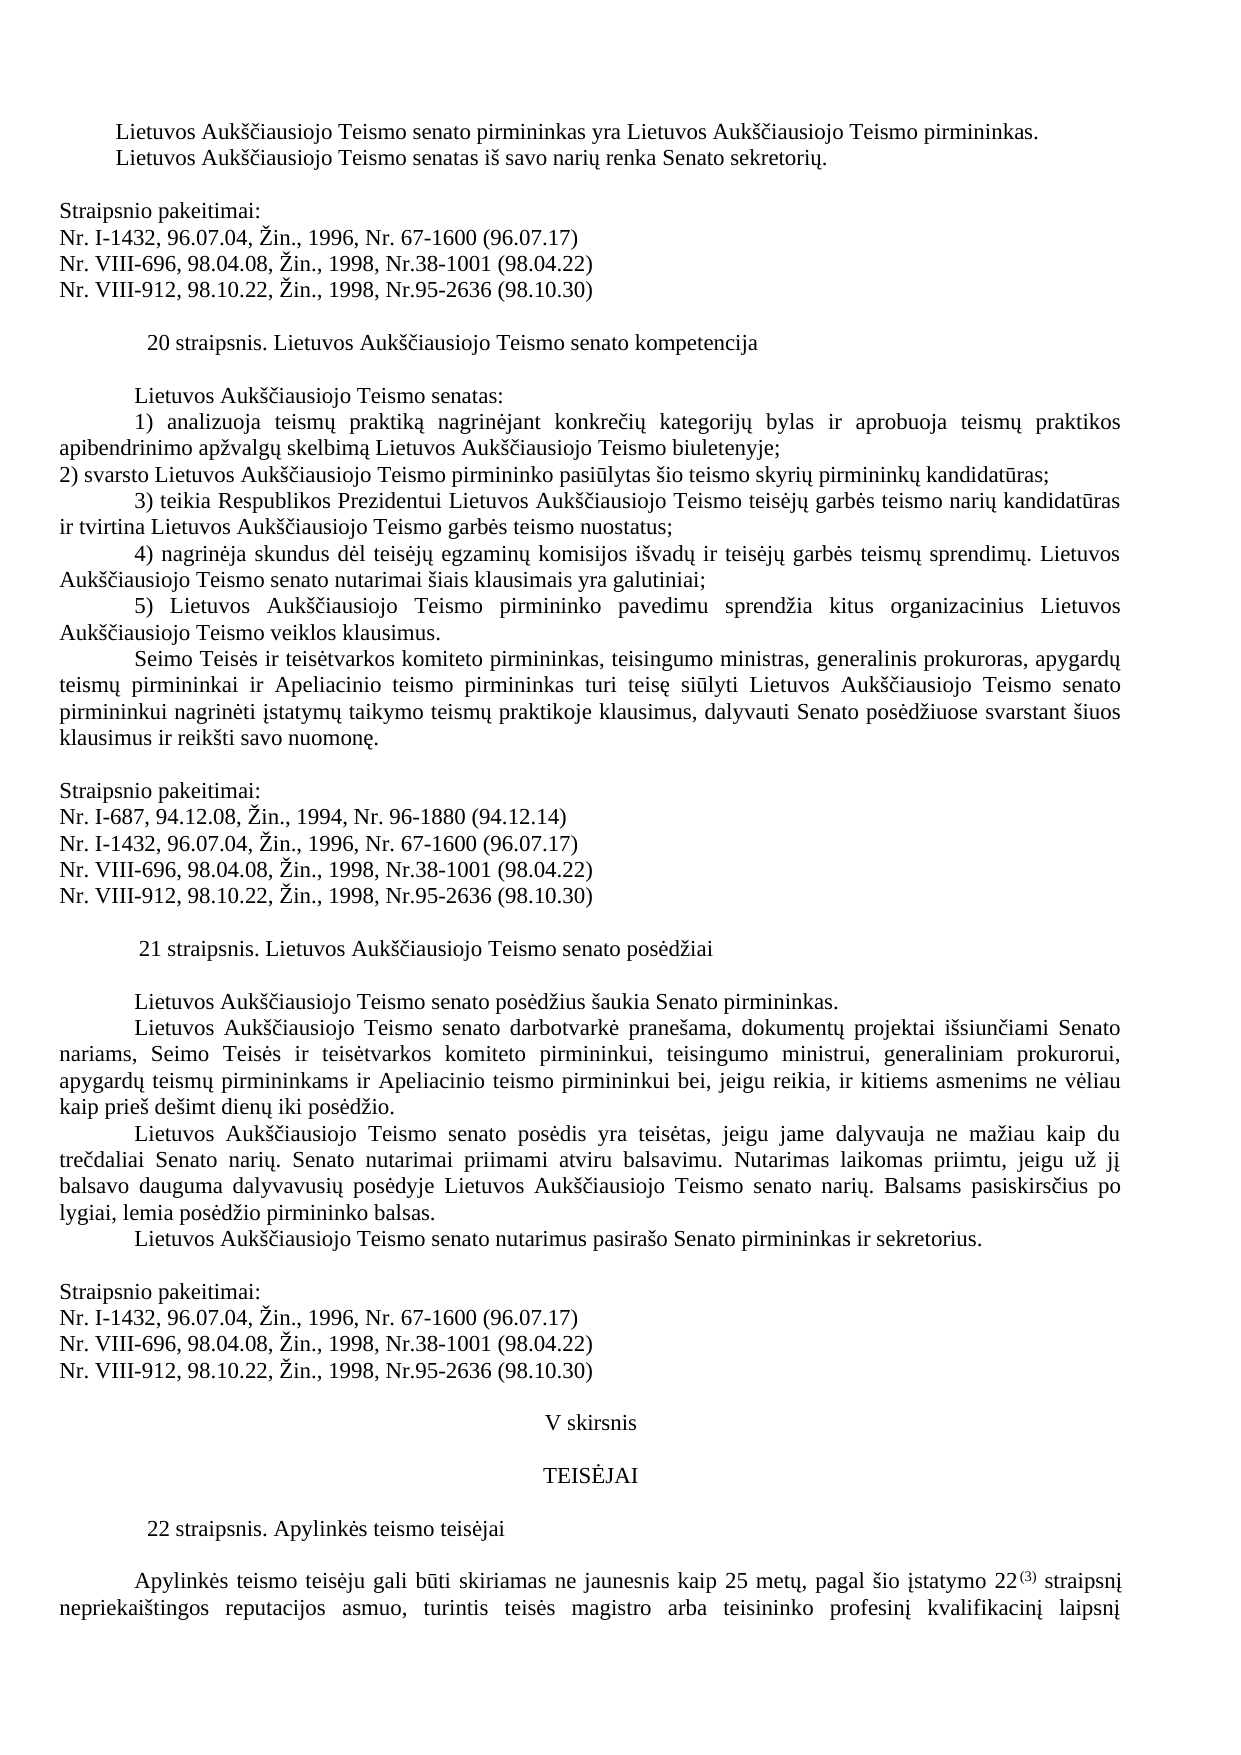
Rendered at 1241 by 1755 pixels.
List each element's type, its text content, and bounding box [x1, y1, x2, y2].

text Nr. I-687, 94.12.08, Žin., 1994, Nr. 96-1880 (94.12.14) [59, 803, 1122, 830]
text TEISĖJAI [59, 1462, 1122, 1488]
text Nr. VIII-912, 98.10.22, Žin., 1998, Nr.95-2636 (98.10.30) [59, 1357, 1122, 1383]
text Nr. VIII-696, 98.04.08, Žin., 1998, Nr.38-1001 (98.04.22) [59, 250, 1122, 276]
text 20 straipsnis. Lietuvos Aukščiausiojo Teismo senato kompetencija [59, 329, 1122, 355]
text Nr. VIII-696, 98.04.08, Žin., 1998, Nr.38-1001 (98.04.22) [59, 1330, 1122, 1357]
text Seimo Teisės ir teisėtvarkos komiteto pirmininkas, teisingumo ministras, generalinis prokuroras, apygardų teismų pirmininkai ir Apeliacinio teismo pirmininkas turi teisę siūlyti Lietuvos Aukščiausiojo Teismo senato pirmininkui nagrinėti įstatymų taikymo teismų praktikoje klausimus, dalyvauti Senato posėdžiuose svarstant šiuos klausimus ir reikšti savo nuomonę. [59, 645, 1122, 751]
text 21 straipsnis. Lietuvos Aukščiausiojo Teismo senato posėdžiai [59, 935, 1122, 961]
text Nr. I-1432, 96.07.04, Žin., 1996, Nr. 67-1600 (96.07.17) [59, 830, 1122, 856]
text Nr. VIII-696, 98.04.08, Žin., 1998, Nr.38-1001 (98.04.22) [59, 856, 1122, 882]
text 1) analizuoja teismų praktiką nagrinėjant konkrečių kategorijų bylas ir aprobuoja teismų praktikos apibendrinimo apžvalgų skelbimą Lietuvos Aukščiausiojo Teismo biuletenyje; [59, 408, 1122, 461]
text Lietuvos Aukščiausiojo Teismo senato pirmininkas yra Lietuvos Aukščiausiojo Teismo pirmininkas. [59, 118, 1122, 144]
text Lietuvos Aukščiausiojo Teismo senato nutarimus pasirašo Senato pirmininkas ir sekretorius. [59, 1225, 1122, 1251]
text 22 straipsnis. Apylinkės teismo teisėjai [59, 1515, 1122, 1541]
text Nr. I-1432, 96.07.04, Žin., 1996, Nr. 67-1600 (96.07.17) [59, 1304, 1122, 1330]
text Nr. I-1432, 96.07.04, Žin., 1996, Nr. 67-1600 (96.07.17) [59, 223, 1122, 250]
text Nr. VIII-912, 98.10.22, Žin., 1998, Nr.95-2636 (98.10.30) [59, 882, 1122, 909]
text Lietuvos Aukščiausiojo Teismo senato posėdis yra teisėtas, jeigu jame dalyvauja ne mažiau kaip du trečdaliai Senato narių. Senato nutarimai priimami atviru balsavimu. Nutarimas laikomas priimtu, jeigu už jį balsavo dauguma dalyvavusių posėdyje Lietuvos Aukščiausiojo Teismo senato narių. Balsams pasiskirsčius po lygiai, lemia posėdžio pirmininko balsas. [59, 1119, 1122, 1225]
text Apylinkės teismo teisėju gali būti skiriamas ne jaunesnis kaip 25 metų, pagal šio įstatymo 22(3) straipsnį nepriekaištingos reputacijos asmuo, turintis teisės magistro arba teisininko profesinį kvalifikacinį laipsnį [59, 1568, 1122, 1620]
text V skirsnis [59, 1409, 1122, 1436]
text Nr. VIII-912, 98.10.22, Žin., 1998, Nr.95-2636 (98.10.30) [59, 276, 1122, 303]
text Lietuvos Aukščiausiojo Teismo senato darbotvarkė pranešama, dokumentų projektai išsiunčiami Senato nariams, Seimo Teisės ir teisėtvarkos komiteto pirmininkui, teisingumo ministrui, generaliniam prokurorui, apygardų teismų pirmininkams ir Apeliacinio teismo pirmininkui bei, jeigu reikia, ir kitiems asmenims ne vėliau kaip prieš dešimt dienų iki posėdžio. [59, 1014, 1122, 1119]
text 4) nagrinėja skundus dėl teisėjų egzaminų komisijos išvadų ir teisėjų garbės teismų sprendimų. Lietuvos Aukščiausiojo Teismo senato nutarimai šiais klausimais yra galutiniai; [59, 540, 1122, 592]
text Straipsnio pakeitimai: [59, 197, 1122, 223]
text Straipsnio pakeitimai: [59, 777, 1122, 803]
text 2) svarsto Lietuvos Aukščiausiojo Teismo pirmininko pasiūlytas šio teismo skyrių pirmininkų kandidatūras; [59, 461, 1122, 487]
text Lietuvos Aukščiausiojo Teismo senatas iš savo narių renka Senato sekretorių. [59, 144, 1122, 171]
text Straipsnio pakeitimai: [59, 1278, 1122, 1304]
text 3) teikia Respublikos Prezidentui Lietuvos Aukščiausiojo Teismo teisėjų garbės teismo narių kandidatūras ir tvirtina Lietuvos Aukščiausiojo Teismo garbės teismo nuostatus; [59, 487, 1122, 540]
text 5) Lietuvos Aukščiausiojo Teismo pirmininko pavedimu sprendžia kitus organizacinius Lietuvos Aukščiausiojo Teismo veiklos klausimus. [59, 592, 1122, 645]
text Lietuvos Aukščiausiojo Teismo senatas: [59, 382, 1122, 408]
text Lietuvos Aukščiausiojo Teismo senato posėdžius šaukia Senato pirmininkas. [59, 988, 1122, 1014]
